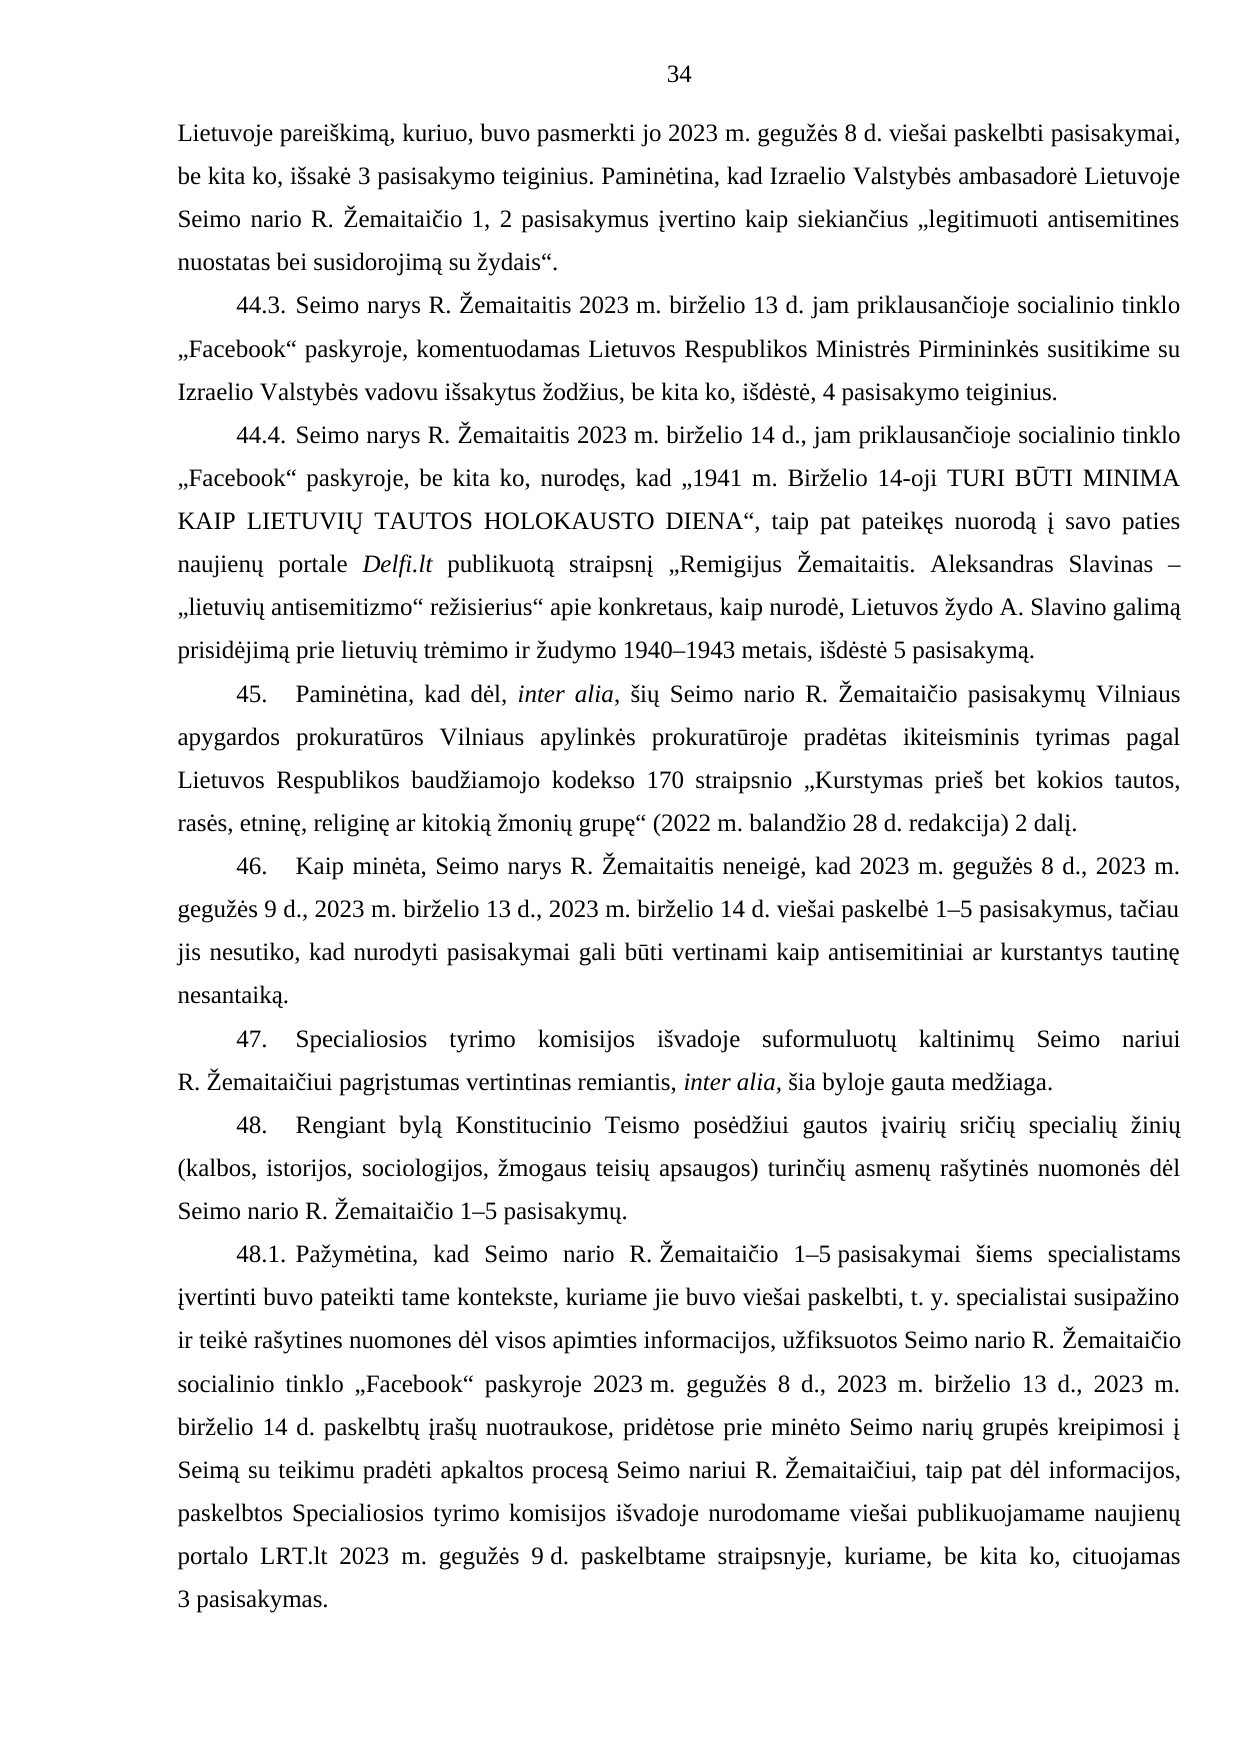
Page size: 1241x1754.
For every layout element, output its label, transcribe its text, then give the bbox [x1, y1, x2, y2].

text 47. Specialiosios tyrimo komisijos išvadoje suformuluotų kaltinimų Seimo nariui R. Žemaitaičiui pagrįstumas vertintinas remiantis, inter alia, šia byloje gauta medžiaga. [177, 1024, 1181, 1096]
text 48.1. Pažymėtina, kad Seimo nario R. Žemaitaičio 1–5 pasisakymai šiems specialistams įvertinti buvo pateikti tame kontekste, kuriame jie buvo viešai paskelbti, t. y. specialistai susipažino ir teikė rašytines nuomones dėl visos apimties informacijos, užfiksuotos Seimo nario R. Žemaitaičio socialinio tinklo „Facebook“ paskyroje 2023 m. gegužės 8 d., 2023 m. birželio 13 d., 2023 m. birželio 14 d. paskelbtų įrašų nuotraukose, pridėtose prie minėto Seimo narių grupės kreipimosi į Seimą su teikimu pradėti apkaltos procesą Seimo nariui R. Žemaitaičiui, taip pat dėl informacijos, paskelbtos Specialiosios tyrimo komisijos išvadoje nurodomame viešai publikuojamame naujienų portalo LRT.lt 2023 m. gegužės 9 d. paskelbtame straipsnyje, kuriame, be kita ko, cituojamas 3 pasisakymas. [177, 1239, 1181, 1613]
text 44.3. Seimo narys R. Žemaitaitis 2023 m. birželio 13 d. jam priklausančioje socialinio tinklo „Facebook“ paskyroje, komentuodamas Lietuvos Respublikos Ministrės Pirmininkės susitikime su Izraelio Valstybės vadovu išsakytus žodžius, be kita ko, išdėstė, 4 pasisakymo teiginius. [177, 291, 1181, 406]
text 48. Rengiant bylą Konstitucinio Teismo posėdžiui gautos įvairių sričių specialių žinių (kalbos, istorijos, sociologijos, žmogaus teisių apsaugos) turinčių asmenų rašytinės nuomonės dėl Seimo nario R. Žemaitaičio 1–5 pasisakymų. [177, 1110, 1181, 1225]
text 44.4. Seimo narys R. Žemaitaitis 2023 m. birželio 14 d., jam priklausančioje socialinio tinklo „Facebook“ paskyroje, be kita ko, nurodęs, kad „1941 m. Birželio 14-oji TURI BŪTI MINIMA KAIP LIETUVIŲ TAUTOS HOLOKAUSTO DIENA“, taip pat pateikęs nuorodą į savo paties naujienų portale Delfi.lt publikuotą straipsnį „Remigijus Žemaitaitis. Aleksandras Slavinas – „lietuvių antisemitizmo“ režisierius“ apie konkretaus, kaip nurodė, Lietuvos žydo A. Slavino galimą prisidėjimą prie lietuvių trėmimo ir žudymo 1940–1943 metais, išdėstė 5 pasisakymą. [177, 420, 1181, 664]
text 45. Paminėtina, kad dėl, inter alia, šių Seimo nario R. Žemaitaičio pasisakymų Vilniaus apygardos prokuratūros Vilniaus apylinkės prokuratūroje pradėtas ikiteisminis tyrimas pagal Lietuvos Respublikos baudžiamojo kodekso 170 straipsnio „Kurstymas prieš bet kokios tautos, rasės, etninę, religinę ar kitokią žmonių grupę“ (2022 m. balandžio 28 d. redakcija) 2 dalį. [177, 679, 1181, 837]
text Lietuvoje pareiškimą, kuriuo, buvo pasmerkti jo 2023 m. gegužės 8 d. viešai paskelbti pasisakymai, be kita ko, išsakė 3 pasisakymo teiginius. Paminėtina, kad Izraelio Valstybės ambasadorė Lietuvoje Seimo nario R. Žemaitaičio 1, 2 pasisakymus įvertino kaip siekiančius „legitimuoti antisemitines nuostatas bei susidorojimą su žydais“. [177, 118, 1181, 276]
text 46. Kaip minėta, Seimo narys R. Žemaitaitis neneigė, kad 2023 m. gegužės 8 d., 2023 m. gegužės 9 d., 2023 m. birželio 13 d., 2023 m. birželio 14 d. viešai paskelbė 1–5 pasisakymus, tačiau jis nesutiko, kad nurodyti pasisakymai gali būti vertinami kaip antisemitiniai ar kurstantys tautinę nesantaiką. [177, 851, 1181, 1009]
